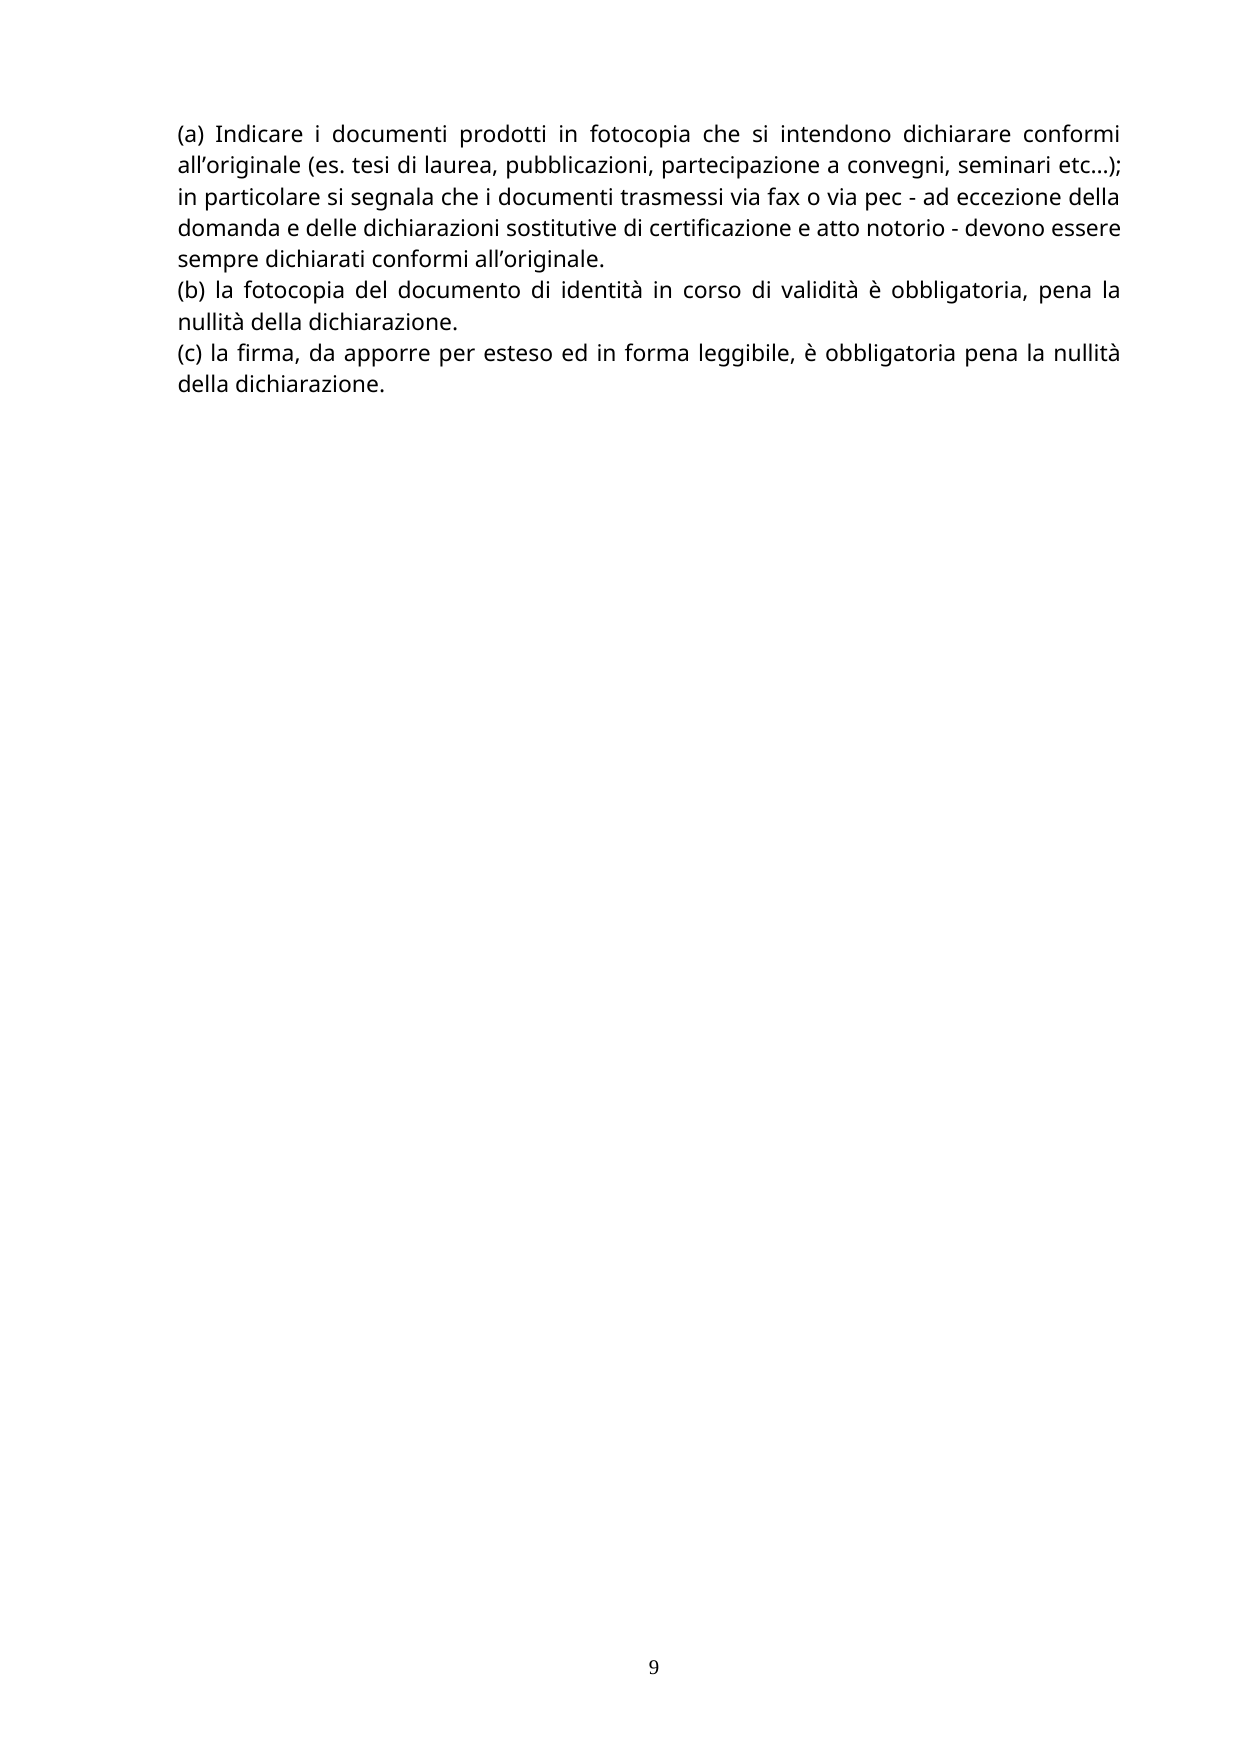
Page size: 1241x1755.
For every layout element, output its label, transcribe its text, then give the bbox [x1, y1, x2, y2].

text (b) la fotocopia del documento di identità in corso di validità è obbligatoria, pena la nullità della dichiarazione. [177, 274, 1122, 337]
text (c) la firma, da apporre per esteso ed in forma leggibile, è obbligatoria pena la nullità della dichiarazione. [177, 337, 1122, 399]
text (a) Indicare i documenti prodotti in fotocopia che si intendono dichiarare conformi all’originale (es. tesi di laurea, pubblicazioni, partecipazione a convegni, seminari etc…); in particolare si segnala che i documenti trasmessi via fax o via pec - ad eccezione della domanda e delle dichiarazioni sostitutive di certificazione e atto notorio - devono essere sempre dichiarati conformi all’originale. [177, 118, 1122, 274]
